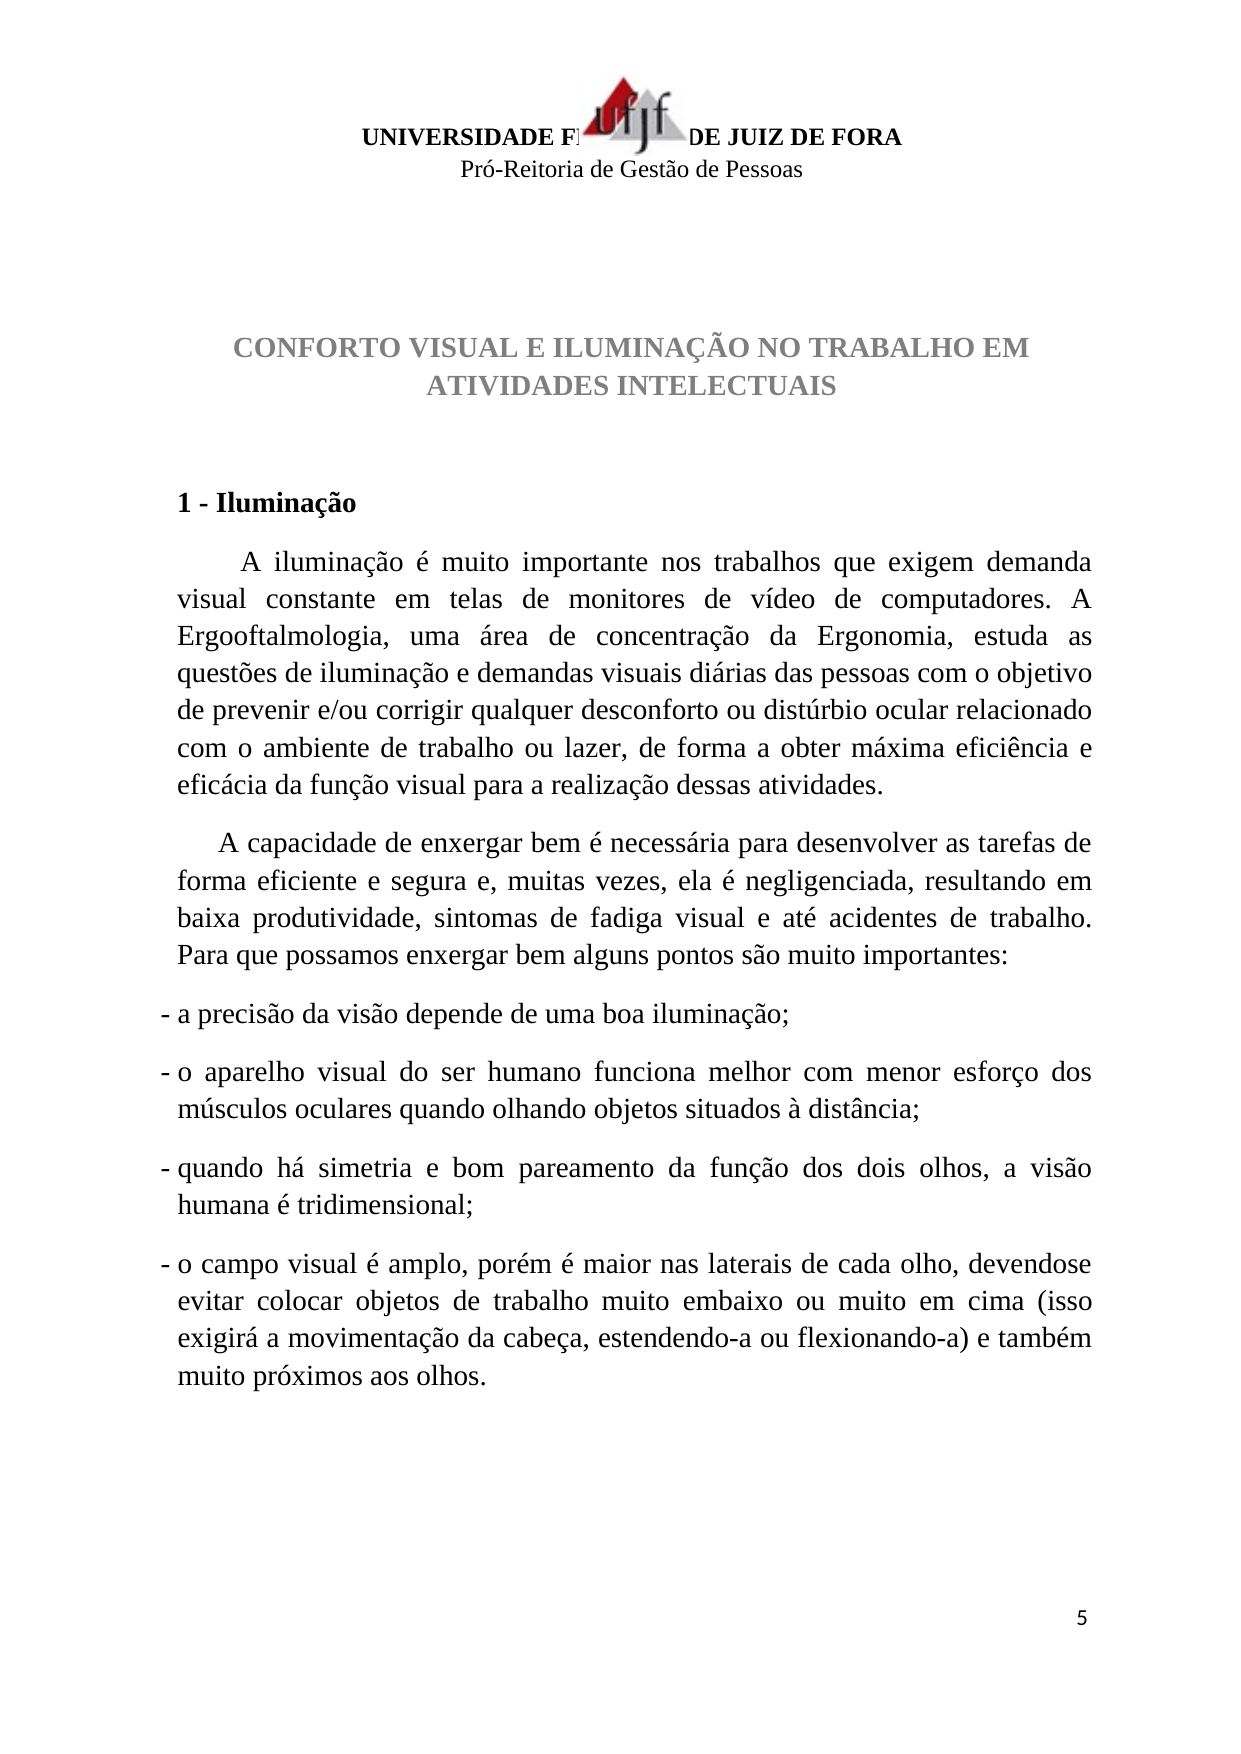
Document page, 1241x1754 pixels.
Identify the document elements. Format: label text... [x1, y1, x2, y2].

list quando há simetria e bom pareamento da função dos dois olhos, a visão humana é tridimensional; [160, 1150, 1093, 1221]
list o aparelho visual do ser humano funciona melhor com menor esforço dos músculos oculares quando olhando objetos situados à distância; [160, 1054, 1093, 1125]
text ATIVIDADES INTELECTUAIS [177, 368, 1093, 402]
subtitle 1 - Iluminação [177, 485, 1197, 519]
list a precisão da visão depende de uma boa iluminação; [160, 996, 1093, 1029]
list o campo visual é amplo, porém é maior nas laterais de cada olho, devendose evitar colocar objetos de trabalho muito embaixo ou muito em cima (isso exigirá a movimentação da cabeça, estendendo-a ou flexionando-a) e também muito próximos aos olhos. [160, 1246, 1093, 1391]
text CONFORTO VISUAL E ILUMINAÇÃO NO TRABALHO EM [177, 331, 1093, 364]
text A iluminação é muito importante nos trabalhos que exigem demanda visual constante em telas de monitores de vídeo de computadores. A Ergooftalmologia, uma área de concentração da Ergonomia, estuda as questões de iluminação e demandas visuais diárias das pessoas com o objetivo de prevenir e/ou corrigir qualquer desconforto ou distúrbio ocular relacionado com o ambiente de trabalho ou lazer, de forma a obter máxima eficiência e eficácia da função visual para a realização dessas atividades. [177, 544, 1093, 800]
text A capacidade de enxergar bem é necessária para desenvolver as tarefas de forma eficiente e segura e, muitas vezes, ela é negligenciada, resultando em baixa produtividade, sintomas de fadiga visual e até acidentes de trabalho. Para que possamos enxergar bem alguns pontos são muito importantes: [177, 826, 1093, 971]
